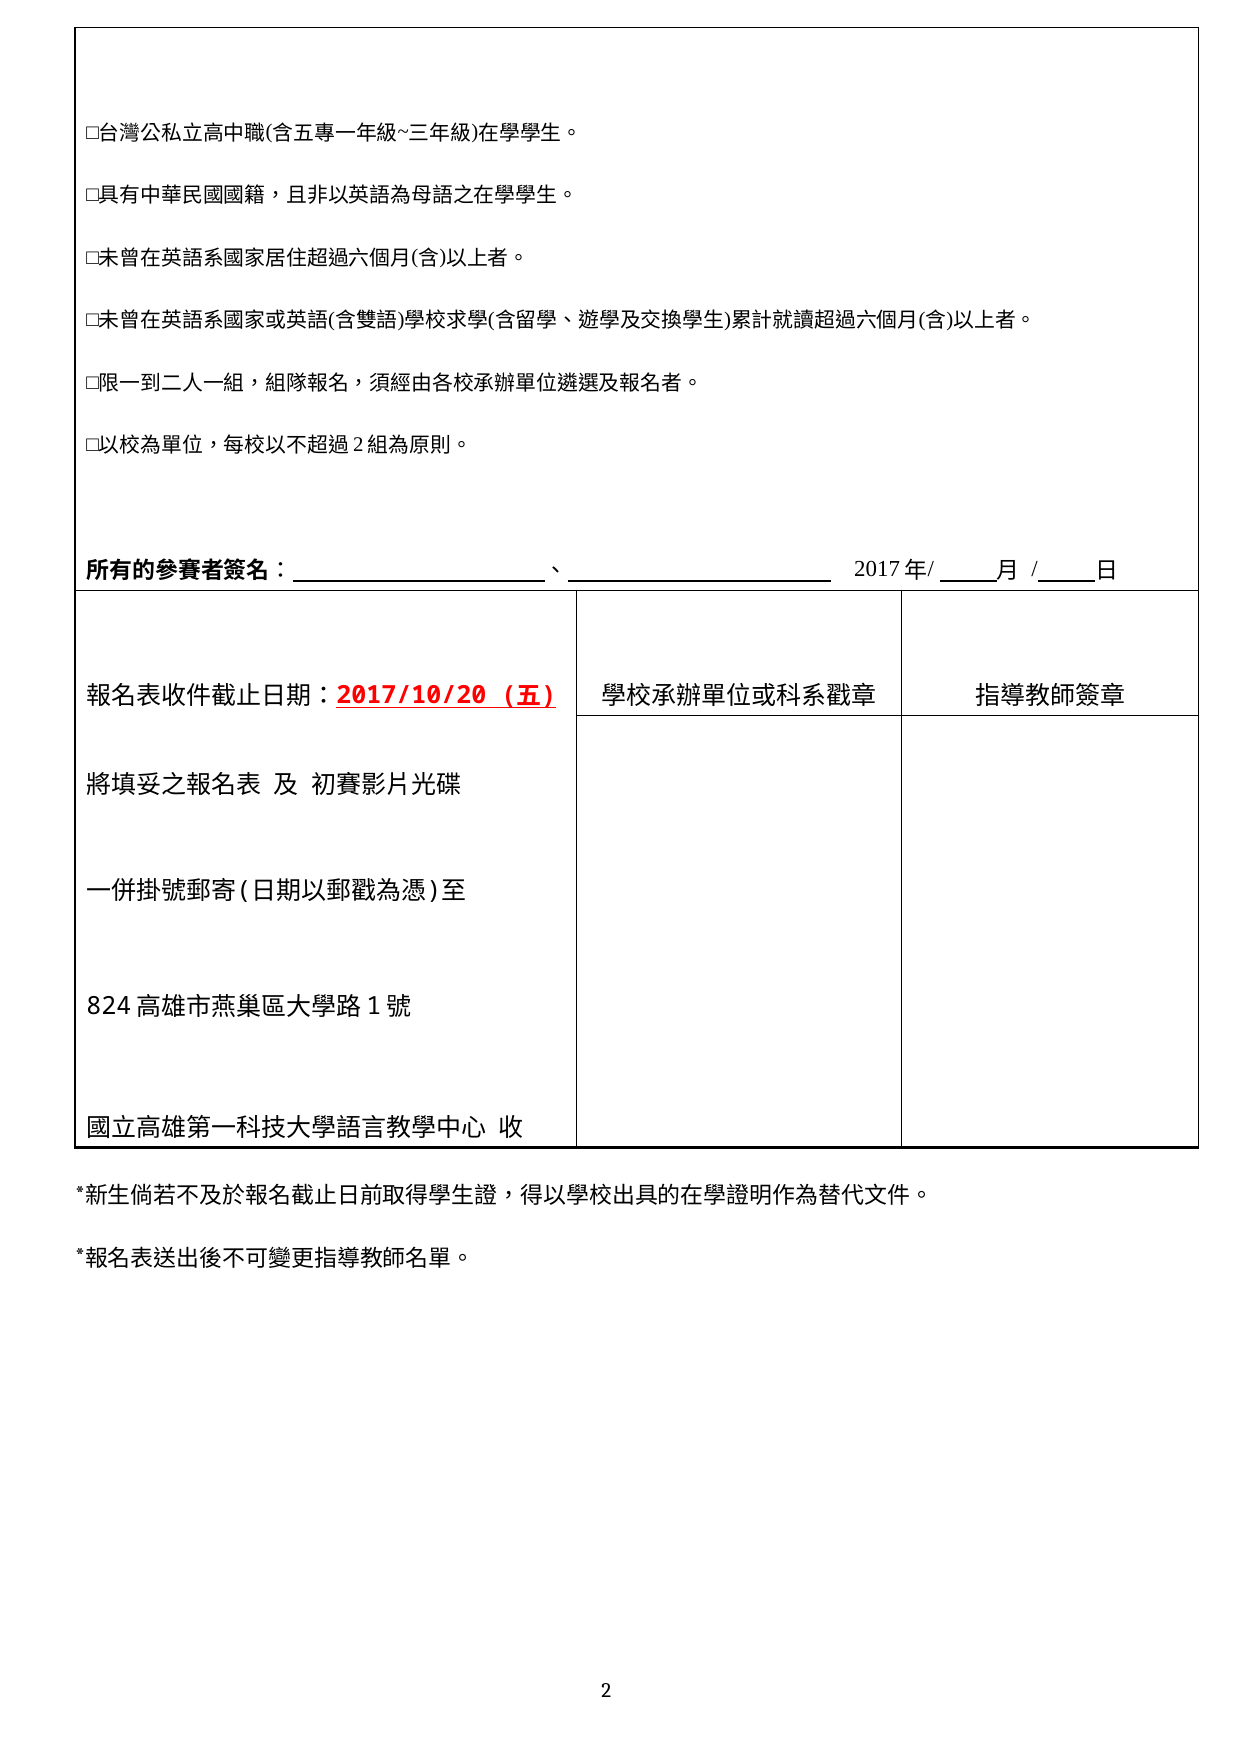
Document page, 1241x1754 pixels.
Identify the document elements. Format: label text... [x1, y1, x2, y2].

table_cell 指導教師簽章 [902, 591, 1198, 714]
table_cell 報名表收件截止日期：2017/10/20 (五) 將填妥之報名表 及 初賽影片光碟 一併掛號郵寄(日期以郵戳為憑)至 824高雄市燕巢區大學路1號 國立高雄第一科技大學語言教學中心 收 [76, 591, 576, 1146]
text *報名表送出後不可變更指導教師名單。 [75, 1214, 1137, 1277]
table_cell [577, 716, 901, 1146]
text *新生倘若不及於報名截止日前取得學生證，得以學校出具的在學證明作為替代文件。 [75, 1152, 1137, 1214]
table_cell □台灣公私立高中職(含五專一年級~三年級)在學學生。 □具有中華民國國籍，且非以英語為母語之在學學生。 □未曾在英語系國家居住超過六個月(含)以上者。 □未曾在英語系國家或英語(含雙語)學校求學(含留學、遊學及交換學生)累計就讀超過六個月(含)以上者。 □限一到二人一組，組隊報名，須經由各校承辦單位遴選及報名者。 □以校為單位，每校以不超過2組為原則。 所有的參賽者簽名： 、 2017年/ 月 / 日 [76, 28, 1198, 589]
table_cell 學校承辦單位或科系戳章 [577, 591, 901, 714]
table_cell [902, 716, 1198, 1146]
